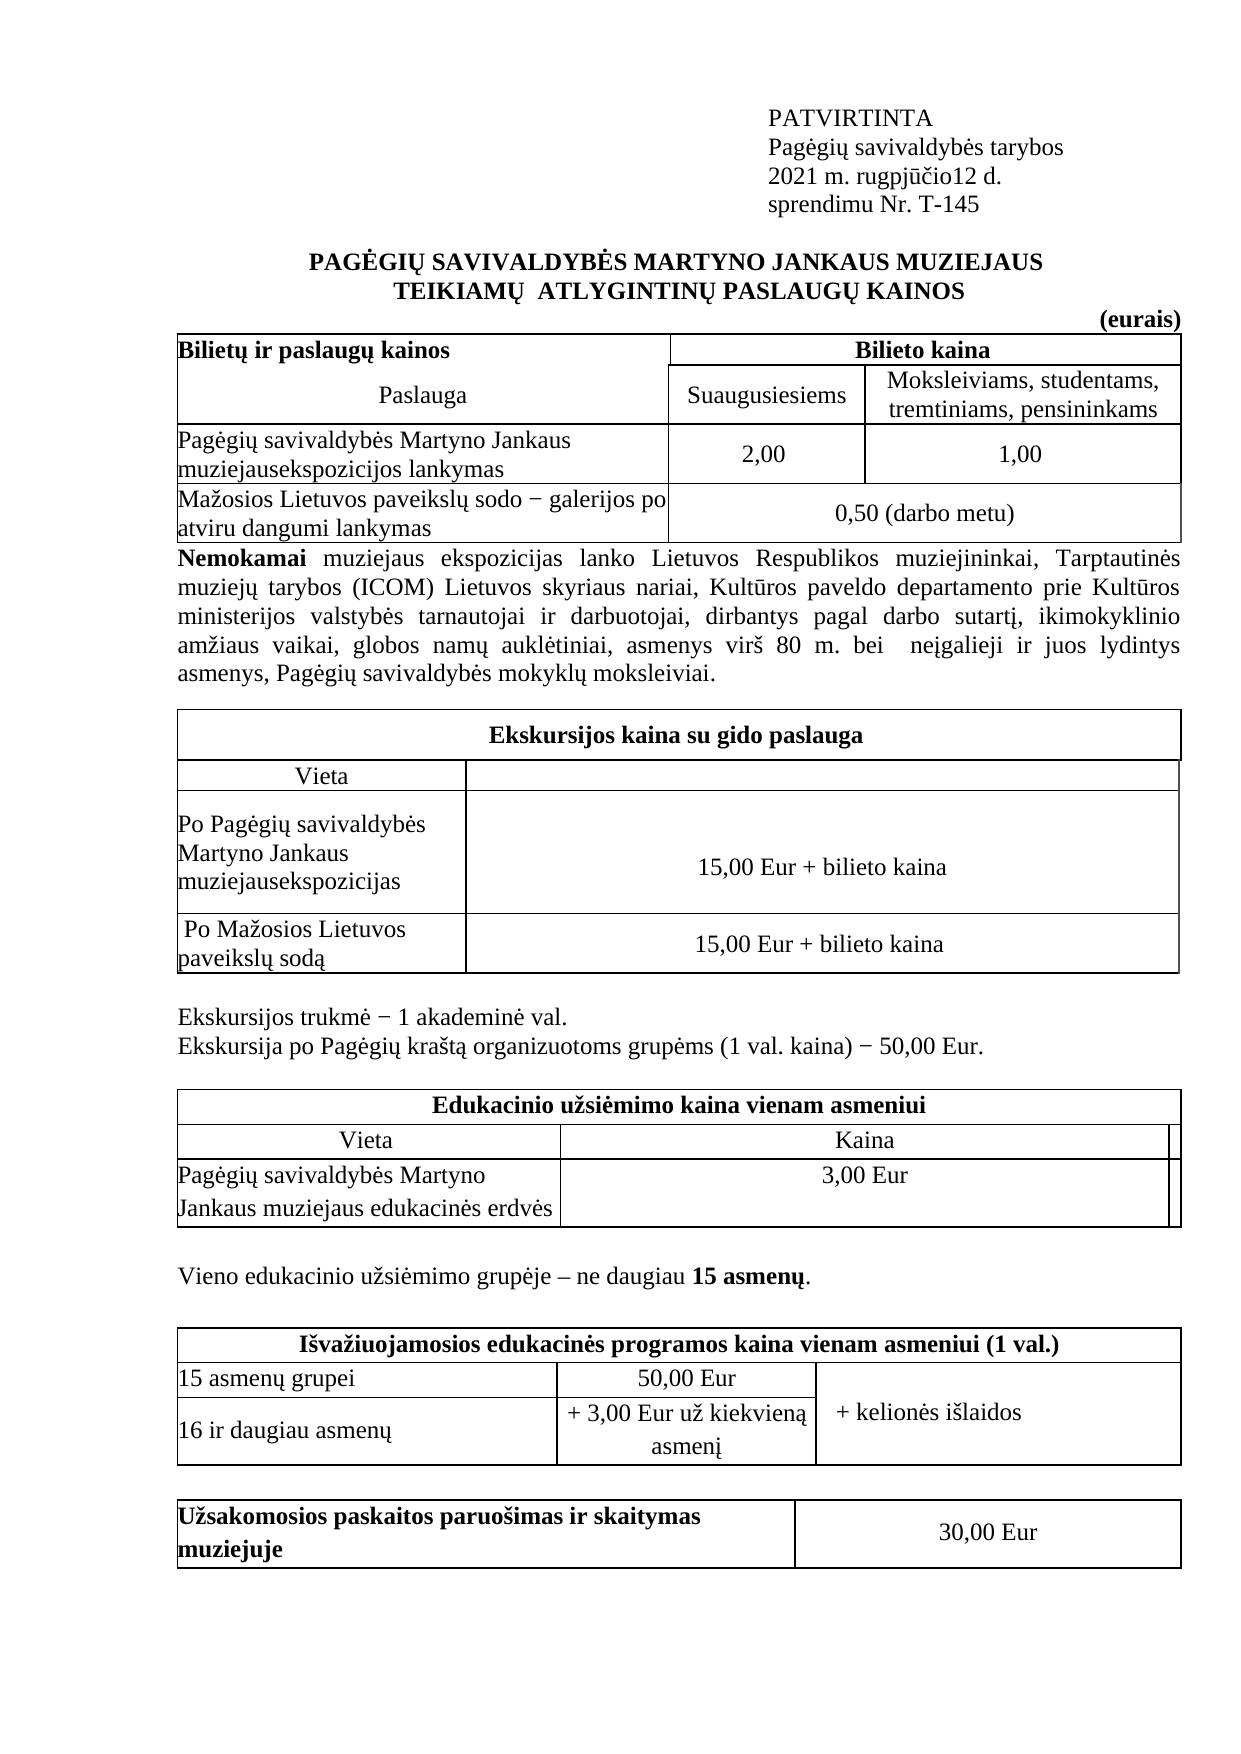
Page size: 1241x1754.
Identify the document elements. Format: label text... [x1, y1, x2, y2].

text Vieno edukacinio užsiėmimo grupėje – ne daugiau 15 asmenų. [177, 1261, 1181, 1290]
text PAGĖGIŲ SAVIVALDYBĖS MARTYNO JANKAUS MUZIEJAUS [177, 247, 1181, 276]
table_header 30,00 Eur [796, 1501, 1180, 1567]
table_cell + kelionės išlaidos [817, 1363, 1180, 1464]
table_cell Kaina [561, 1125, 1168, 1158]
table_cell 16 ir daugiau asmenų [178, 1398, 556, 1464]
table_cell [1170, 1160, 1180, 1226]
text 2021 m. rugpjūčio12 d. [768, 161, 1181, 189]
table_cell Paslauga [178, 364, 668, 423]
table_cell Po Mažosios Lietuvos paveikslų sodą [178, 914, 465, 972]
table_cell 15,00 Eur + bilieto kaina [467, 914, 1178, 972]
text (eurais) [177, 304, 1181, 333]
table_cell 1,00 [866, 425, 1180, 482]
table_header Užsakomosios paskaitos paruošimas ir skaitymas muziejuje [178, 1501, 794, 1567]
table_cell [467, 761, 1178, 789]
text Pagėgių savivaldybės tarybos [768, 132, 1181, 161]
table_cell 2,00 [669, 425, 864, 482]
text PATVIRTINTA [768, 103, 1181, 132]
text Ekskursija po Pagėgių kraštą organizuotoms grupėms (1 val. kaina) − 50,00 Eur. [177, 1031, 1181, 1060]
table_cell + 3,00 Eur už kiekvieną asmenį [558, 1398, 815, 1464]
table_header Bilietų ir paslaugų kainos [178, 335, 670, 364]
table_cell Pagėgių savivaldybės Martyno Jankaus muziejausekspozicijos lankymas [178, 425, 668, 482]
table_cell Moksleiviams, studentams, tremtiniams, pensininkams [866, 366, 1180, 423]
text sprendimu Nr. T-145 [768, 189, 1181, 218]
text Nemokamai muziejaus ekspozicijas lanko Lietuvos Respublikos muziejininkai, Tarptautinės muziejų tarybos (ICOM) Lietuvos skyriaus nariai, Kultūros paveldo departamento prie Kultūros ministerijos valstybės tarnautojai ir darbuotojai, dirbantys pagal darbo sutartį, ikimokyklinio amžiaus vaikai, globos namų auklėtiniai, asmenys virš 80 m. bei neįgalieji ir juos lydintys asmenys, Pagėgių savivaldybės mokyklų moksleiviai. [177, 543, 1181, 687]
table_cell [1170, 1125, 1180, 1158]
table_cell 15 asmenų grupei [178, 1363, 556, 1397]
text Ekskursijos trukmė − 1 akademinė val. [177, 1002, 1181, 1031]
table_cell 0,50 (darbo metu) [669, 484, 1180, 542]
table_cell Pagėgių savivaldybės Martyno Jankaus muziejaus edukacinės erdvės [178, 1160, 560, 1226]
table_cell Vieta [178, 1125, 560, 1158]
text TEIKIAMŲ ATLYGINTINŲ PASLAUGŲ KAINOS [177, 276, 1181, 304]
table_cell 3,00 Eur [561, 1160, 1168, 1226]
table_cell Mažosios Lietuvos paveikslų sodo − galerijos po atviru dangumi lankymas [178, 484, 668, 542]
table_header Bilieto kaina [671, 335, 1180, 364]
table_header Edukacinio užsiėmimo kaina vienam asmeniui [178, 1090, 1180, 1123]
table_cell 50,00 Eur [558, 1363, 815, 1397]
table_cell Vieta [178, 761, 465, 789]
table_header Ekskursijos kaina su gido paslauga [178, 710, 1180, 759]
table_cell Suaugusiesiems [669, 366, 864, 423]
table_cell Po Pagėgių savivaldybės Martyno Jankaus muziejausekspozicijas [178, 791, 465, 913]
table_header Išvažiuojamosios edukacinės programos kaina vienam asmeniui (1 val.) [178, 1329, 1180, 1362]
table_cell 15,00 Eur + bilieto kaina [467, 791, 1178, 913]
